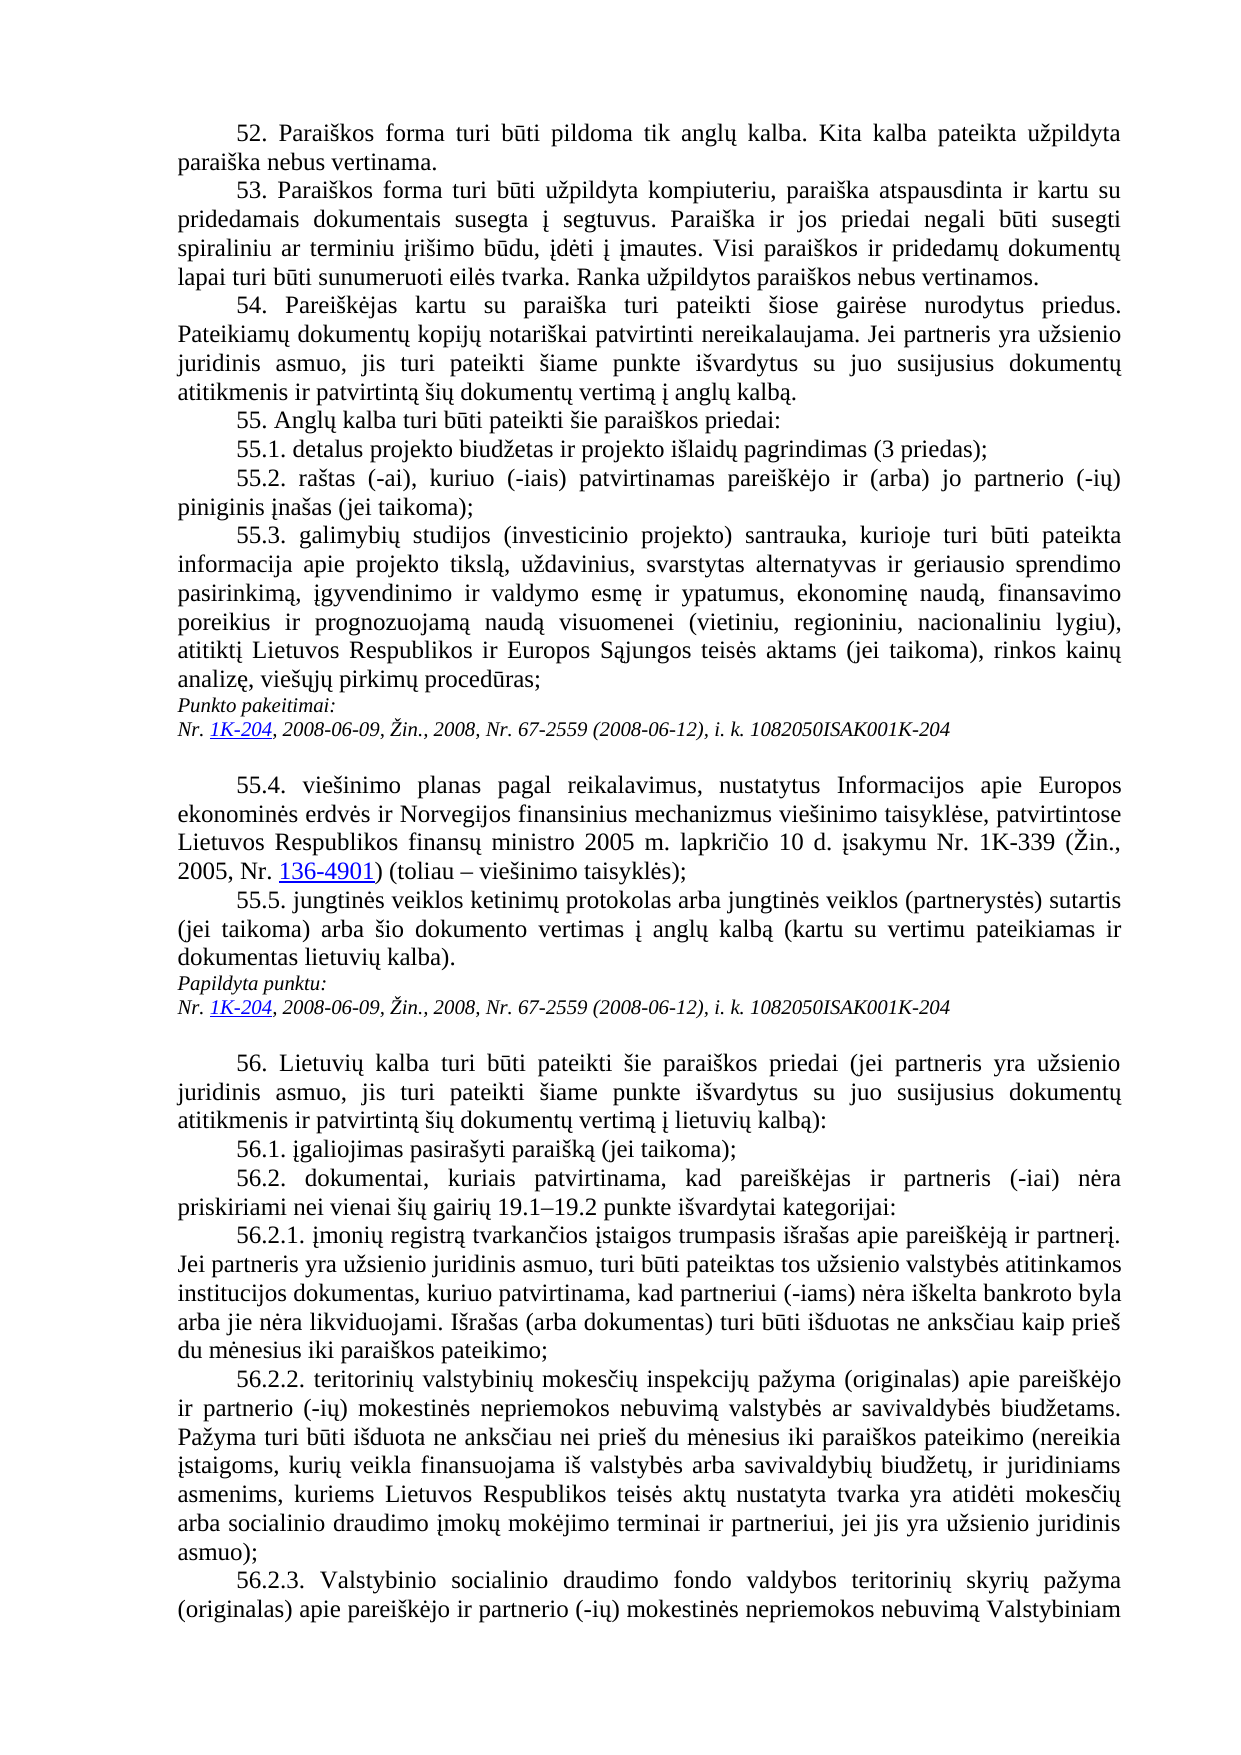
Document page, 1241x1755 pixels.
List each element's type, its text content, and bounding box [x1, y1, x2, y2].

text 55.2. raštas (-ai), kuriuo (-iais) patvirtinamas pareiškėjo ir (arba) jo partnerio (-ių) piniginis įnašas (jei taikoma); [177, 463, 1122, 521]
text 56.2.3. Valstybinio socialinio draudimo fondo valdybos teritorinių skyrių pažyma (originalas) apie pareiškėjo ir partnerio (-ių) mokestinės nepriemokos nebuvimą Valstybiniam [177, 1566, 1122, 1623]
text 55.5. jungtinės veiklos ketinimų protokolas arba jungtinės veiklos (partnerystės) sutartis (jei taikoma) arba šio dokumento vertimas į anglų kalbą (kartu su vertimu pateikiamas ir dokumentas lietuvių kalba). [177, 885, 1122, 971]
text 55.4. viešinimo planas pagal reikalavimus, nustatytus Informacijos apie Europos ekonominės erdvės ir Norvegijos finansinius mechanizmus viešinimo taisyklėse, patvirtintose Lietuvos Respublikos finansų ministro 2005 m. lapkričio 10 d. įsakymu Nr. 1K-339 (Žin., 2005, Nr. 136-4901) (toliau – viešinimo taisyklės); [177, 770, 1122, 885]
text Papildyta punktu: [177, 971, 1122, 995]
text Nr. 1K-204, 2008-06-09, Žin., 2008, Nr. 67-2559 (2008-06-12), i. k. 1082050ISAK001K-204 [177, 995, 1122, 1019]
text 56.2.1. įmonių registrą tvarkančios įstaigos trumpasis išrašas apie pareiškėją ir partnerį. Jei partneris yra užsienio juridinis asmuo, turi būti pateiktas tos užsienio valstybės atitinkamos institucijos dokumentas, kuriuo patvirtinama, kad partneriui (-iams) nėra iškelta bankroto byla arba jie nėra likviduojami. Išrašas (arba dokumentas) turi būti išduotas ne anksčiau kaip prieš du mėnesius iki paraiškos pateikimo; [177, 1221, 1122, 1364]
text 56. Lietuvių kalba turi būti pateikti šie paraiškos priedai (jei partneris yra užsienio juridinis asmuo, jis turi pateikti šiame punkte išvardytus su juo susijusius dokumentų atitikmenis ir patvirtintą šių dokumentų vertimą į lietuvių kalbą): [177, 1048, 1122, 1134]
text 56.2. dokumentai, kuriais patvirtinama, kad pareiškėjas ir partneris (-iai) nėra priskiriami nei vienai šių gairių 19.1–19.2 punkte išvardytai kategorijai: [177, 1163, 1122, 1221]
text Nr. 1K-204, 2008-06-09, Žin., 2008, Nr. 67-2559 (2008-06-12), i. k. 1082050ISAK001K-204 [177, 717, 1122, 741]
text 55.1. detalus projekto biudžetas ir projekto išlaidų pagrindimas (3 priedas); [177, 434, 1122, 463]
text 56.1. įgaliojimas pasirašyti paraišką (jei taikoma); [177, 1134, 1122, 1163]
text 54. Pareiškėjas kartu su paraiška turi pateikti šiose gairėse nurodytus priedus. Pateikiamų dokumentų kopijų notariškai patvirtinti nereikalaujama. Jei partneris yra užsienio juridinis asmuo, jis turi pateikti šiame punkte išvardytus su juo susijusius dokumentų atitikmenis ir patvirtintą šių dokumentų vertimą į anglų kalbą. [177, 291, 1122, 406]
text 53. Paraiškos forma turi būti užpildyta kompiuteriu, paraiška atspausdinta ir kartu su pridedamais dokumentais susegta į segtuvus. Paraiška ir jos priedai negali būti susegti spiraliniu ar terminiu įrišimo būdu, įdėti į įmautes. Visi paraiškos ir pridedamų dokumentų lapai turi būti sunumeruoti eilės tvarka. Ranka užpildytos paraiškos nebus vertinamos. [177, 176, 1122, 291]
text 55. Anglų kalba turi būti pateikti šie paraiškos priedai: [177, 406, 1122, 434]
text 52. Paraiškos forma turi būti pildoma tik anglų kalba. Kita kalba pateikta užpildyta paraiška nebus vertinama. [177, 118, 1122, 176]
text Punkto pakeitimai: [177, 693, 1122, 717]
text 56.2.2. teritorinių valstybinių mokesčių inspekcijų pažyma (originalas) apie pareiškėjo ir partnerio (-ių) mokestinės nepriemokos nebuvimą valstybės ar savivaldybės biudžetams. Pažyma turi būti išduota ne anksčiau nei prieš du mėnesius iki paraiškos pateikimo (nereikia įstaigoms, kurių veikla finansuojama iš valstybės arba savivaldybių biudžetų, ir juridiniams asmenims, kuriems Lietuvos Respublikos teisės aktų nustatyta tvarka yra atidėti mokesčių arba socialinio draudimo įmokų mokėjimo terminai ir partneriui, jei jis yra užsienio juridinis asmuo); [177, 1364, 1122, 1566]
text 55.3. galimybių studijos (investicinio projekto) santrauka, kurioje turi būti pateikta informacija apie projekto tikslą, uždavinius, svarstytas alternatyvas ir geriausio sprendimo pasirinkimą, įgyvendinimo ir valdymo esmę ir ypatumus, ekonominę naudą, finansavimo poreikius ir prognozuojamą naudą visuomenei (vietiniu, regioniniu, nacionaliniu lygiu), atitiktį Lietuvos Respublikos ir Europos Sąjungos teisės aktams (jei taikoma), rinkos kainų analizę, viešųjų pirkimų procedūras; [177, 521, 1122, 693]
